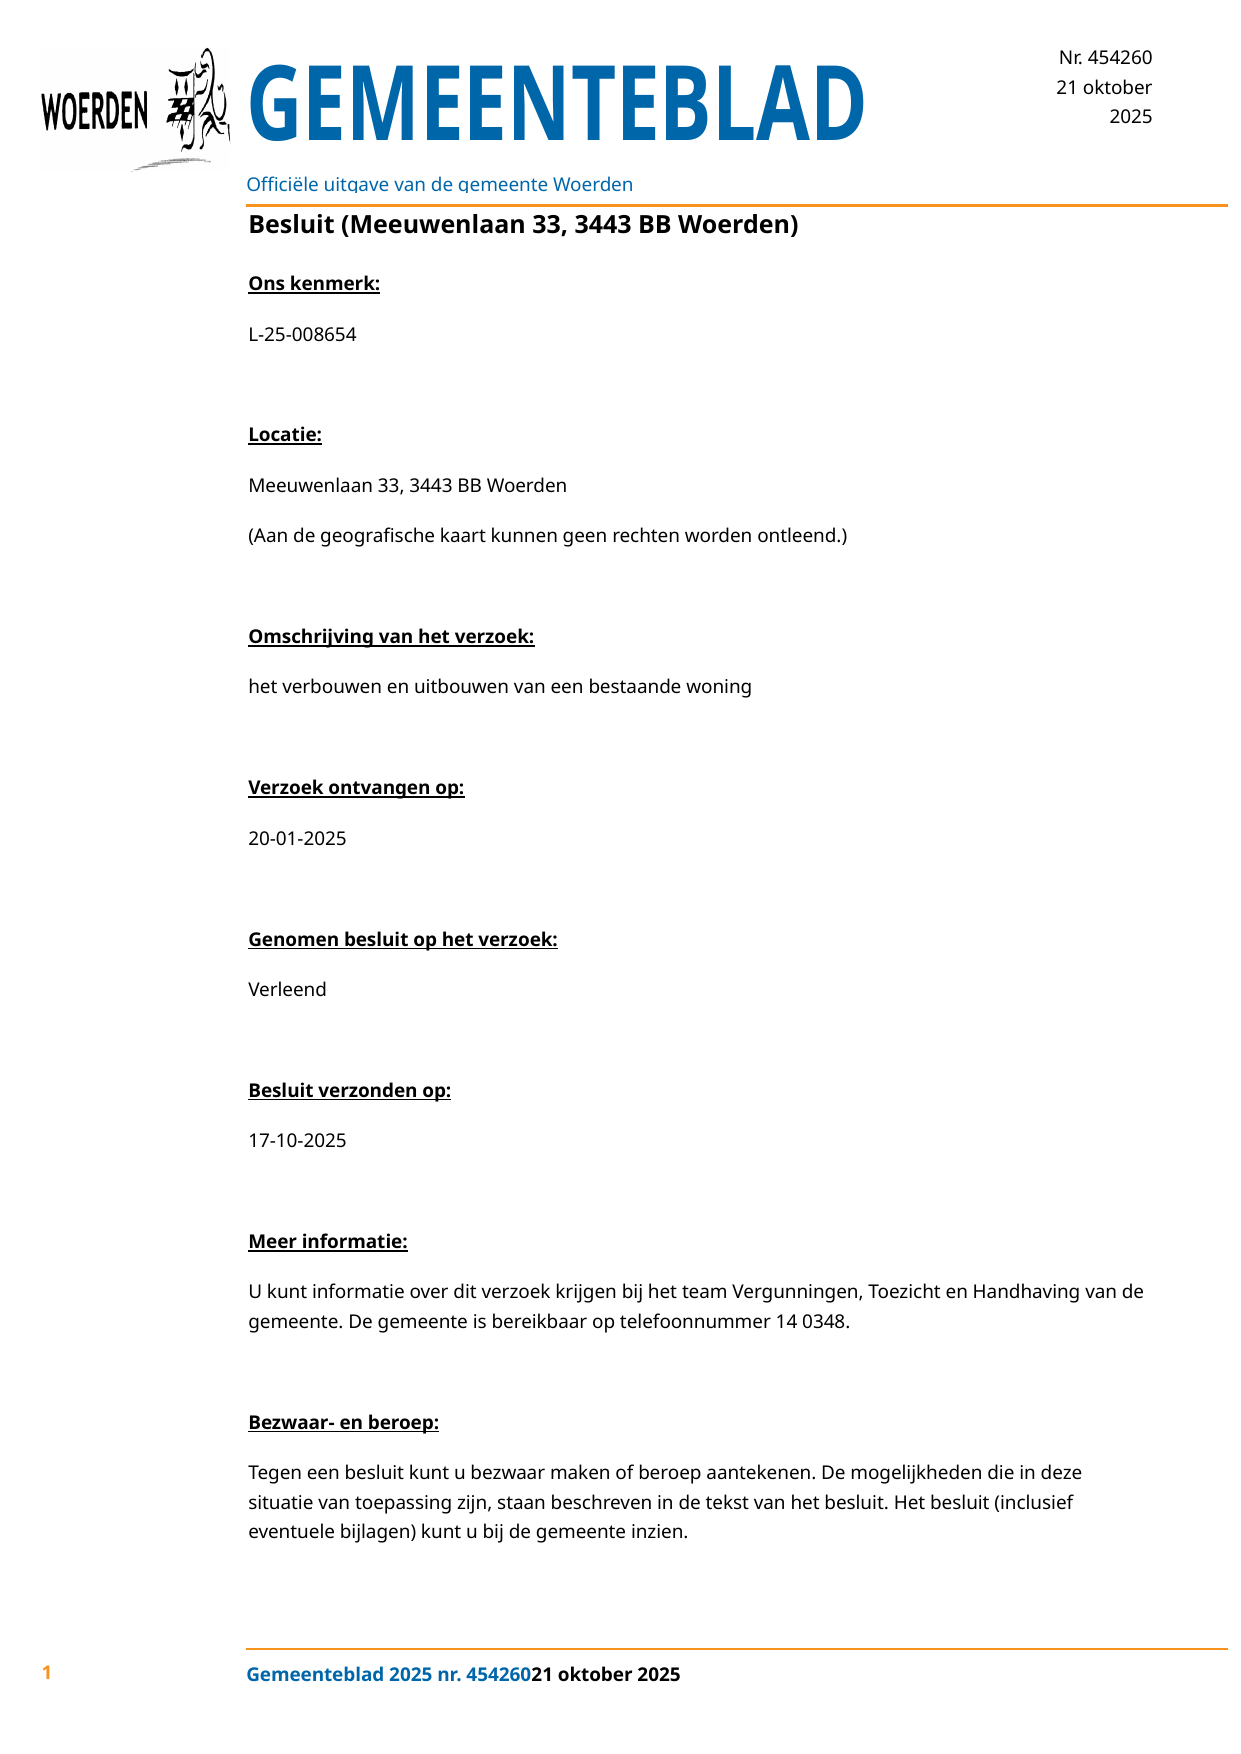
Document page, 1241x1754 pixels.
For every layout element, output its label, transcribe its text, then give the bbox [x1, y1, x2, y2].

text L-25-008654 [248, 321, 1152, 346]
picture [41, 47, 231, 172]
text U kunt informatie over dit verzoek krijgen bij het team Vergunningen, Toezicht en Handhaving van de gemeente. De gemeente is bereikbaar op telefoonnummer 14 0348. [248, 1279, 1152, 1334]
text het verbouwen en uitbouwen van een bestaande woning [248, 674, 1152, 699]
text Tegen een besluit kunt u bezwaar maken of beroep aantekenen. De mogelijkheden die in deze situatie van toepassing zijn, staan beschreven in de tekst van het besluit. Het besluit (inclusief eventuele bijlagen) kunt u bij de gemeente inzien. [248, 1459, 1152, 1544]
text Meeuwenlaan 33, 3443 BB Woerden [248, 472, 1152, 498]
text Besluit verzonden op: [248, 1077, 1152, 1103]
text (Aan de geografische kaart kunnen geen rechten worden ontleend.) [248, 522, 1152, 548]
text Verzoek ontvangen op: [248, 774, 1152, 800]
text Bezwaar- en beroep: [248, 1409, 1152, 1435]
text 17-10-2025 [248, 1127, 1152, 1153]
text Ons kenmerk: [248, 270, 1152, 296]
text Meer informatie: [248, 1228, 1152, 1254]
text Verleend [248, 976, 1152, 1002]
text Genomen besluit op het verzoek: [248, 926, 1152, 951]
text Besluit (Meeuwenlaan 33, 3443 BB Woerden) [248, 207, 1152, 241]
text Locatie: [248, 422, 1152, 447]
text Omschrijving van het verzoek: [248, 623, 1152, 649]
text 20-01-2025 [248, 825, 1152, 851]
